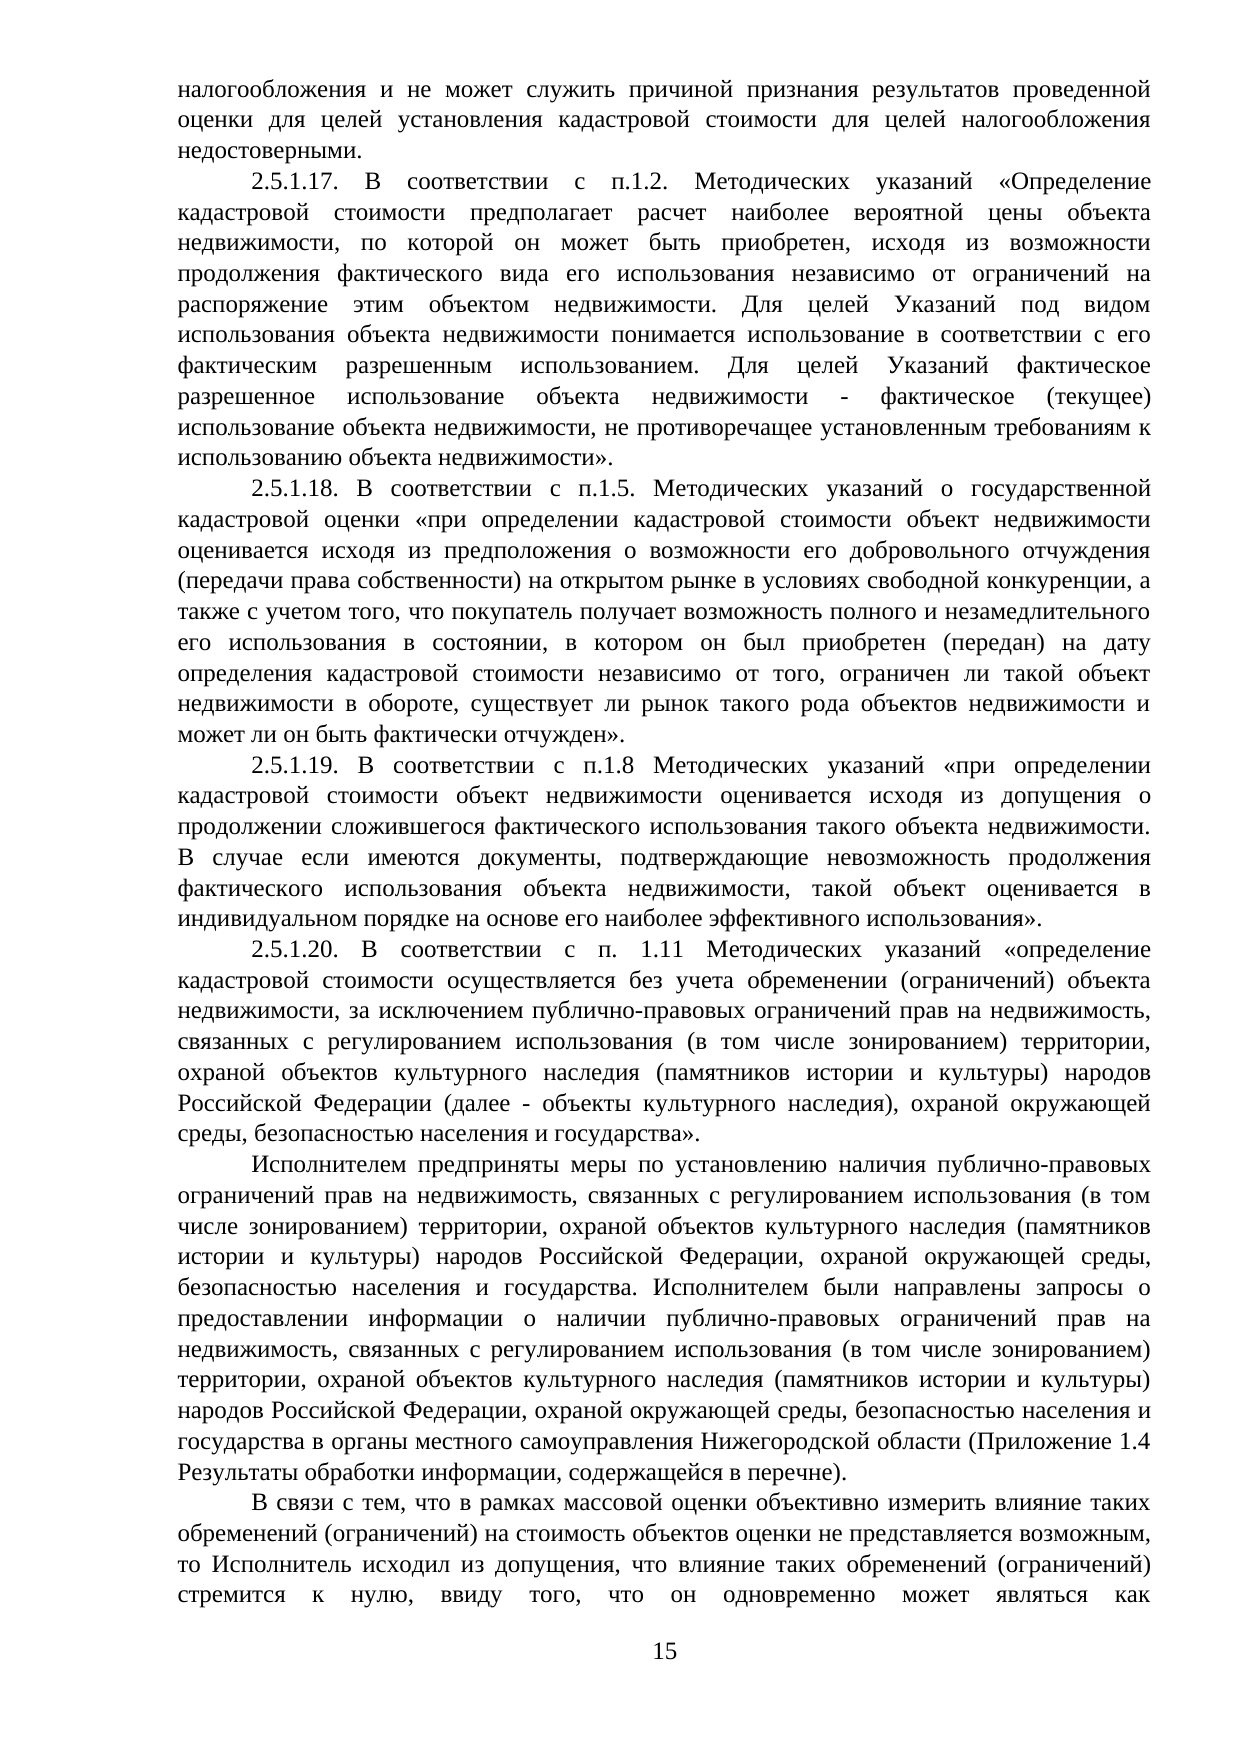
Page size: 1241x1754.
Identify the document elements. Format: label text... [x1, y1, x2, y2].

text Исполнителем предприняты меры по установлению наличия публично-правовых ограничений прав на недвижимость, связанных с регулированием использования (в том числе зонированием) территории, охраной объектов культурного наследия (памятников истории и культуры) народов Российской Федерации, охраной окружающей среды, безопасностью населения и государства. Исполнителем были направлены запросы о предоставлении информации о наличии публично-правовых ограничений прав на недвижимость, связанных с регулированием использования (в том числе зонированием) территории, охраной объектов культурного наследия (памятников истории и культуры) народов Российской Федерации, охраной окружающей среды, безопасностью населения и государства в органы местного самоуправления Нижегородской области (Приложение 1.4 Результаты обработки информации, содержащейся в перечне). [177, 1149, 1152, 1485]
text 2.5.1.18. В соответствии с п.1.5. Методических указаний о государственной кадастровой оценки «при определении кадастровой стоимости объект недвижимости оценивается исходя из предположения о возможности его добровольного отчуждения (передачи права собственности) на открытом рынке в условиях свободной конкуренции, а также с учетом того, что покупатель получает возможность полного и незамедлительного его использования в состоянии, в котором он был приобретен (передан) на дату определения кадастровой стоимости независимо от того, ограничен ли такой объект недвижимости в обороте, существует ли рынок такого рода объектов недвижимости и может ли он быть фактически отчужден». [177, 473, 1152, 748]
text 2.5.1.19. В соответствии с п.1.8 Методических указаний «при определении кадастровой стоимости объект недвижимости оценивается исходя из допущения о продолжении сложившегося фактического использования такого объекта недвижимости. В случае если имеются документы, подтверждающие невозможность продолжения фактического использования объекта недвижимости, такой объект оценивается в индивидуальном порядке на основе его наиболее эффективного использования». [177, 750, 1152, 932]
text 2.5.1.20. В соответствии с п. 1.11 Методических указаний «определение кадастровой стоимости осуществляется без учета обременении (ограничений) объекта недвижимости, за исключением публично-правовых ограничений прав на недвижимость, связанных с регулированием использования (в том числе зонированием) территории, охраной объектов культурного наследия (памятников истории и культуры) народов Российской Федерации (далее - объекты культурного наследия), охраной окружающей среды, безопасностью населения и государства». [177, 934, 1152, 1147]
text 2.5.1.17. В соответствии с п.1.2. Методических указаний «Определение кадастровой стоимости предполагает расчет наиболее вероятной цены объекта недвижимости, по которой он может быть приобретен, исходя из возможности продолжения фактического вида его использования независимо от ограничений на распоряжение этим объектом недвижимости. Для целей Указаний под видом использования объекта недвижимости понимается использование в соответствии с его фактическим разрешенным использованием. Для целей Указаний фактическое разрешенное использование объекта недвижимости - фактическое (текущее) использование объекта недвижимости, не противоречащее установленным требованиям к использованию объекта недвижимости». [177, 166, 1152, 471]
text В связи с тем, что в рамках массовой оценки объективно измерить влияние таких обременений (ограничений) на стоимость объектов оценки не представляется возможным, то Исполнитель исходил из допущения, что влияние таких обременений (ограничений) стремится к нулю, ввиду того, что он одновременно может являться как [177, 1487, 1152, 1608]
text налогообложения и не может служить причиной признания результатов проведенной оценки для целей установления кадастровой стоимости для целей налогообложения недостоверными. [177, 74, 1152, 164]
